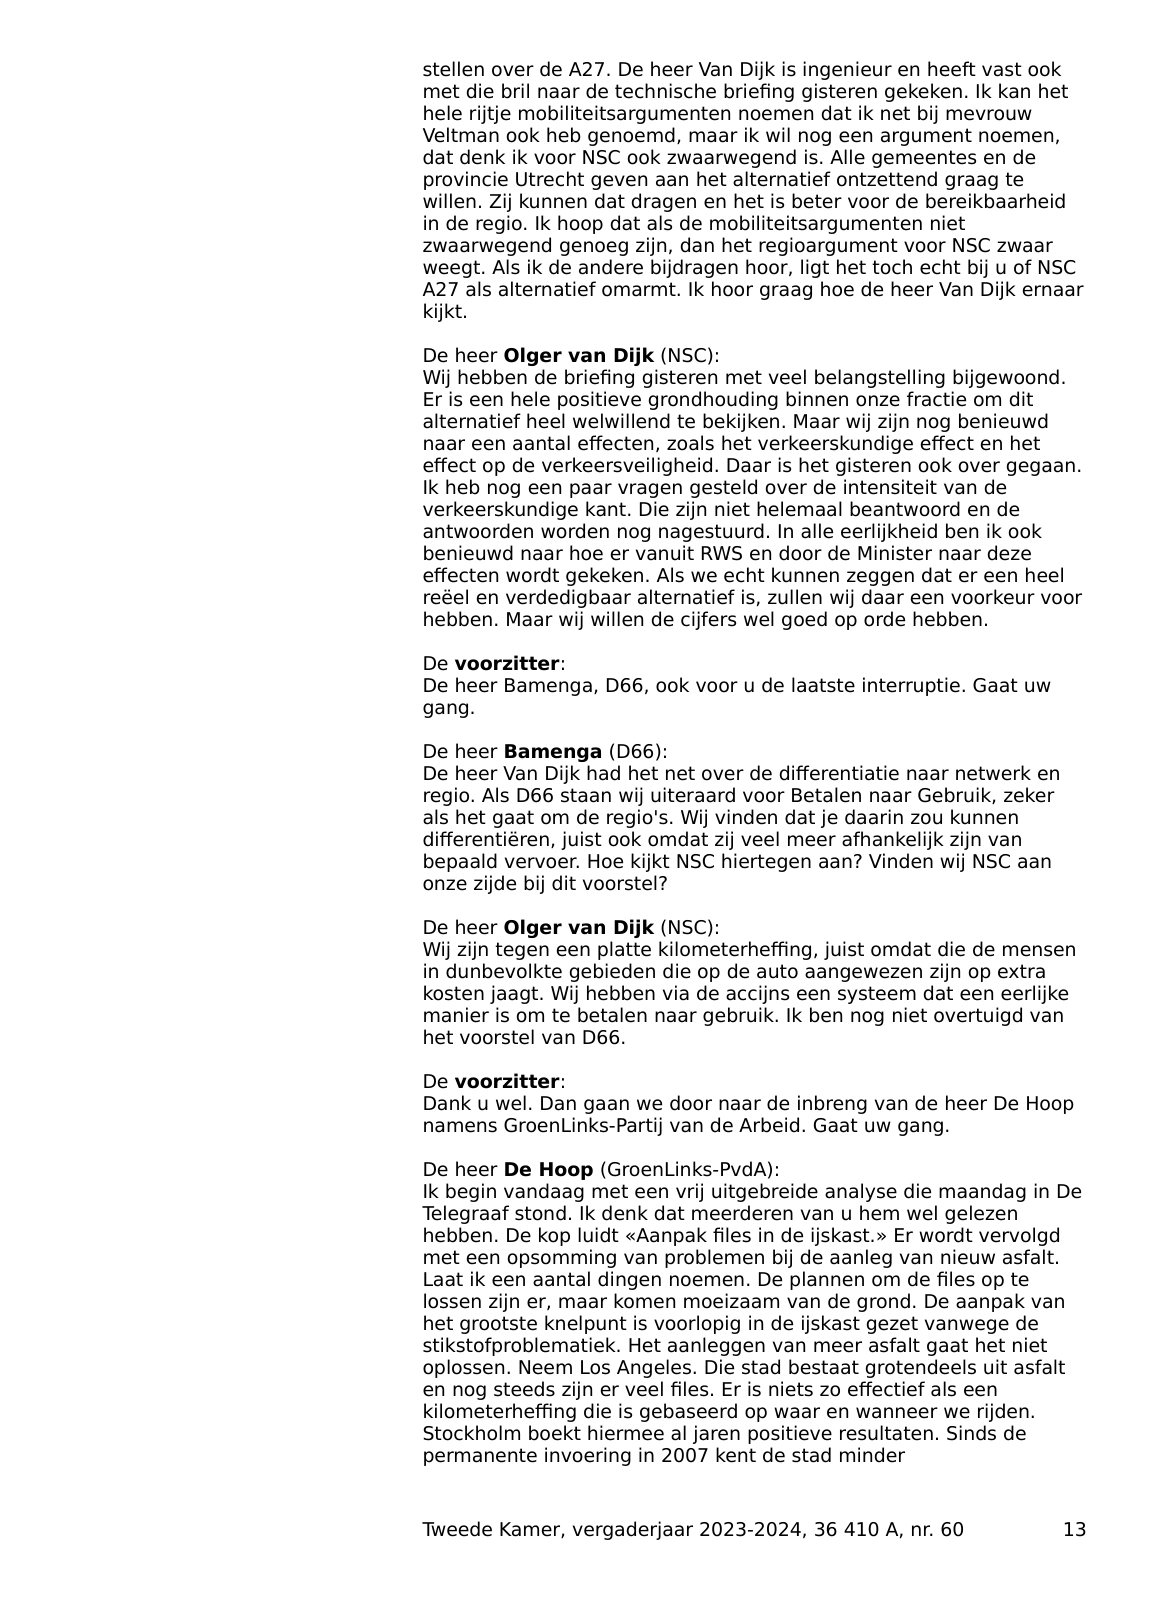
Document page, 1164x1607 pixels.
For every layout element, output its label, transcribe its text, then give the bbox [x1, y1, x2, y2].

text Ik begin vandaag met een vrij uitgebreide analyse die maandag in De Telegraaf stond. Ik denk dat meerderen van u hem wel gelezen hebben. De kop luidt «Aanpak files in de ijskast.» Er wordt vervolgd met een opsomming van problemen bij de aanleg van nieuw asfalt. Laat ik een aantal dingen noemen. De plannen om de files op te lossen zijn er, maar komen moeizaam van de grond. De aanpak van het grootste knelpunt is voorlopig in de ijskast gezet vanwege de stikstofproblematiek. Het aanleggen van meer asfalt gaat het niet oplossen. Neem Los Angeles. Die stad bestaat grotendeels uit asfalt en nog steeds zijn er veel files. Er is niets zo effectief als een kilometerheffing die is gebaseerd op waar en wanneer we rijden. Stockholm boekt hiermee al jaren positieve resultaten. Sinds de permanente invoering in 2007 kent de stad minder [422, 1181, 1087, 1467]
text De heer Van Dijk had het net over de differentiatie naar netwerk en regio. Als D66 staan wij uiteraard voor Betalen naar Gebruik, zeker als het gaat om de regio's. Wij vinden dat je daarin zou kunnen differentiëren, juist ook omdat zij veel meer afhankelijk zijn van bepaald vervoer. Hoe kijkt NSC hiertegen aan? Vinden wij NSC aan onze zijde bij dit voorstel? [422, 763, 1087, 895]
text De heer Olger van Dijk (NSC): [422, 917, 1087, 939]
text De heer Bamenga (D66): [422, 741, 1087, 763]
text stellen over de A27. De heer Van Dijk is ingenieur en heeft vast ook met die bril naar de technische briefing gisteren gekeken. Ik kan het hele rijtje mobiliteitsargumenten noemen dat ik net bij mevrouw Veltman ook heb genoemd, maar ik wil nog een argument noemen, dat denk ik voor NSC ook zwaarwegend is. Alle gemeentes en de provincie Utrecht geven aan het alternatief ontzettend graag te willen. Zij kunnen dat dragen en het is beter voor de bereikbaarheid in de regio. Ik hoop dat als de mobiliteitsargumenten niet zwaarwegend genoeg zijn, dan het regioargument voor NSC zwaar weegt. Als ik de andere bijdragen hoor, ligt het toch echt bij u of NSC A27 als alternatief omarmt. Ik hoor graag hoe de heer Van Dijk ernaar kijkt. [422, 59, 1087, 323]
text Wij zijn tegen een platte kilometerheffing, juist omdat die de mensen in dunbevolkte gebieden die op de auto aangewezen zijn op extra kosten jaagt. Wij hebben via de accijns een systeem dat een eerlijke manier is om te betalen naar gebruik. Ik ben nog niet overtuigd van het voorstel van D66. [422, 939, 1087, 1049]
text De heer Bamenga, D66, ook voor u de laatste interruptie. Gaat uw gang. [422, 675, 1087, 719]
text Dank u wel. Dan gaan we door naar de inbreng van de heer De Hoop namens GroenLinks-Partij van de Arbeid. Gaat uw gang. [422, 1093, 1087, 1137]
text De voorzitter: [422, 1071, 1087, 1093]
text De heer Olger van Dijk (NSC): [422, 345, 1087, 367]
text De voorzitter: [422, 653, 1087, 675]
text De heer De Hoop (GroenLinks-PvdA): [422, 1159, 1087, 1181]
text Wij hebben de briefing gisteren met veel belangstelling bijgewoond. Er is een hele positieve grondhouding binnen onze fractie om dit alternatief heel welwillend te bekijken. Maar wij zijn nog benieuwd naar een aantal effecten, zoals het verkeerskundige effect en het effect op de verkeersveiligheid. Daar is het gisteren ook over gegaan. Ik heb nog een paar vragen gesteld over de intensiteit van de verkeerskundige kant. Die zijn niet helemaal beantwoord en de antwoorden worden nog nagestuurd. In alle eerlijkheid ben ik ook benieuwd naar hoe er vanuit RWS en door de Minister naar deze effecten wordt gekeken. Als we echt kunnen zeggen dat er een heel reëel en verdedigbaar alternatief is, zullen wij daar een voorkeur voor hebben. Maar wij willen de cijfers wel goed op orde hebben. [422, 367, 1087, 631]
